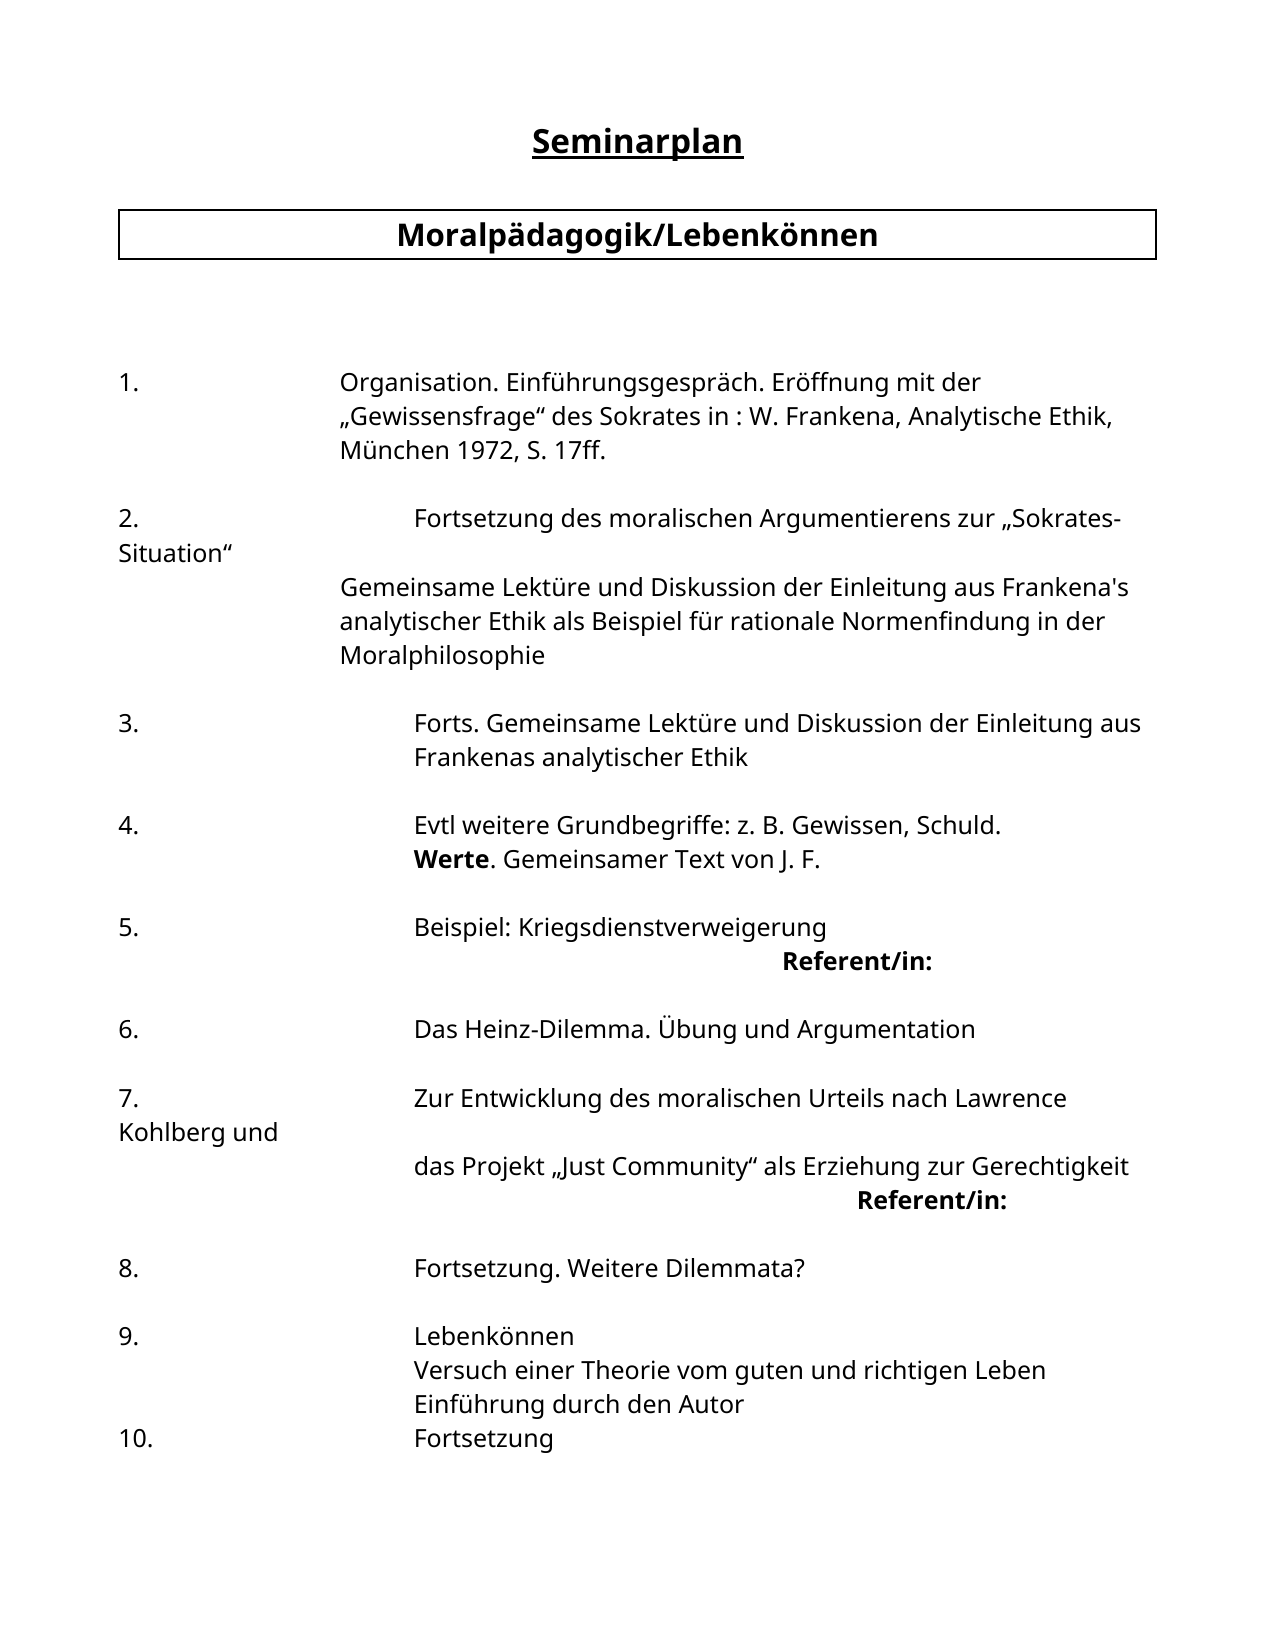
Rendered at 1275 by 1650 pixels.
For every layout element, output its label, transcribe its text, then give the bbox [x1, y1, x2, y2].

text 8. Fortsetzung. Weitere Dilemmata? [118, 1251, 1157, 1284]
text Gemeinsame Lektüre und Diskussion der Einleitung aus Frankena's analytischer Ethik als Beispiel für rationale Normenfindung in der Moralphilosophie [339, 569, 1157, 671]
text 10. Fortsetzung [118, 1421, 1157, 1455]
text 1. Organisation. Einführungsgespräch. Eröffnung mit der „Gewissensfrage“ des Sokrates in : W. Frankena, Analytische Ethik, München 1972, S. 17ff. [118, 365, 1157, 467]
text 6. Das Heinz-Dilemma. Übung und Argumentation [118, 1012, 1157, 1046]
text 4. Evtl weitere Grundbegriffe: z. B. Gewissen, Schuld. [118, 808, 1157, 842]
text Versuch einer Theorie vom guten und richtigen Leben [118, 1353, 1157, 1387]
text 9. Lebenkönnen [118, 1319, 1157, 1353]
text 7. Zur Entwicklung des moralischen Urteils nach Lawrence Kohlberg und das Projekt „Just Community“ als Erziehung zur Gerechtigkeit [118, 1080, 1157, 1182]
text 5. Beispiel: Kriegsdienstverweigerung [118, 910, 1157, 944]
text 3. Forts. Gemeinsame Lektüre und Diskussion der Einleitung aus Frankenas analytischer Ethik [118, 706, 1157, 774]
text Werte. Gemeinsamer Text von J. F. [118, 842, 1157, 876]
subtitle Moralpädagogik/Lebenkönnen [120, 211, 1155, 258]
text Einführung durch den Autor [118, 1387, 1157, 1421]
text Referent/in: [118, 1182, 1157, 1216]
text Seminarplan [118, 118, 1157, 163]
subtitle Referent/in: [782, 944, 1157, 978]
text 2. Fortsetzung des moralischen Argumentierens zur „Sokrates-Situation“ [118, 501, 1157, 569]
